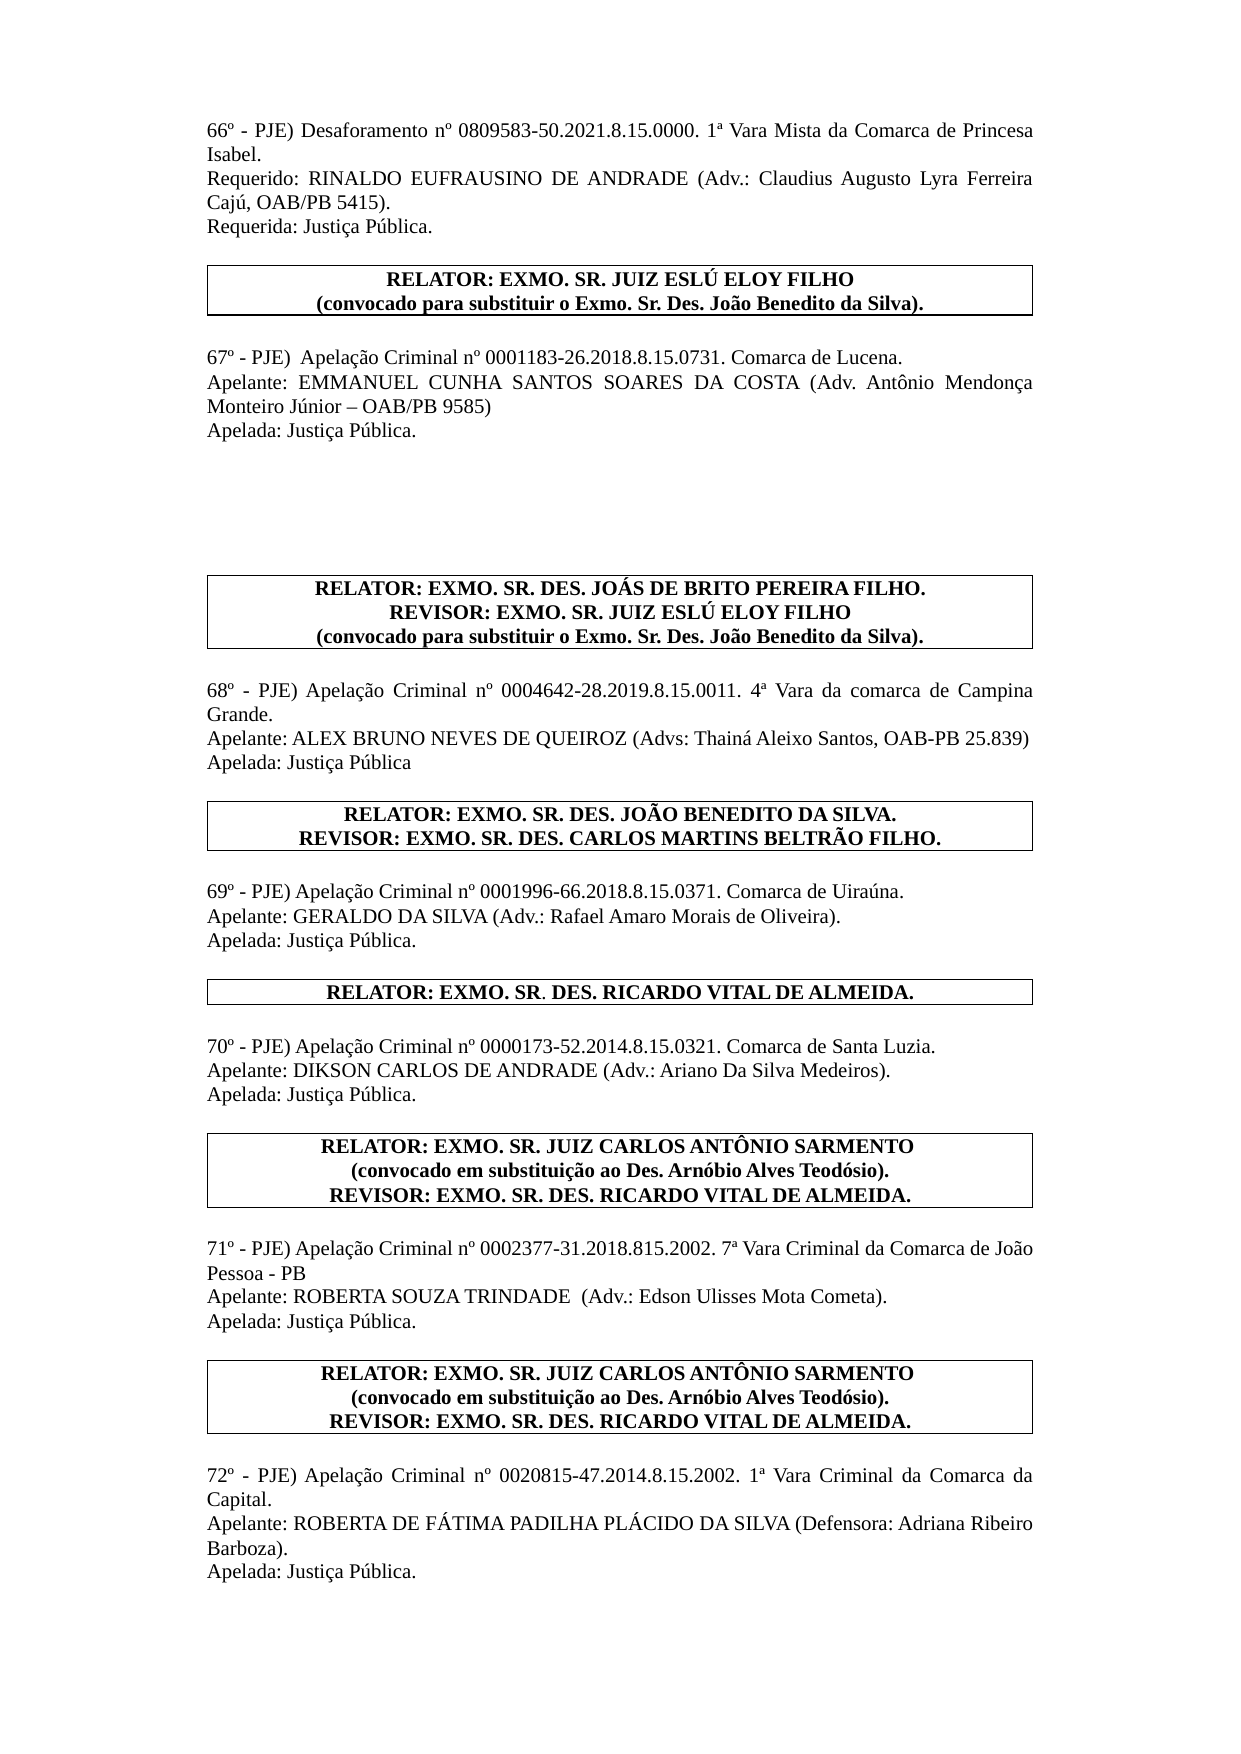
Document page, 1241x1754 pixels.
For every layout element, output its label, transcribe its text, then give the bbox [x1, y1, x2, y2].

text 66º - PJE) Desaforamento nº 0809583-50.2021.8.15.0000. 1ª Vara Mista da Comarca de Princesa Isabel. [207, 118, 1033, 166]
text RELATOR: EXMO. SR. DES. JOÃO BENEDITO DA SILVA. [208, 802, 1032, 824]
text RELATOR: EXMO. SR. JUIZ ESLÚ ELOY FILHO [208, 266, 1032, 289]
text Apelada: Justiça Pública. [207, 1559, 1033, 1583]
text Apelante: DIKSON CARLOS DE ANDRADE (Adv.: Ariano Da Silva Medeiros). [207, 1058, 1033, 1082]
text REVISOR: EXMO. SR. JUIZ ESLÚ ELOY FILHO [208, 599, 1032, 623]
text (convocado para substituir o Exmo. Sr. Des. João Benedito da Silva). [208, 289, 1032, 314]
text RELATOR: EXMO. SR. DES. RICARDO VITAL DE ALMEIDA. [208, 980, 1032, 1004]
text RELATOR: EXMO. SR. JUIZ CARLOS ANTÔNIO SARMENTO [208, 1134, 1032, 1157]
text 71º - PJE) Apelação Criminal nº 0002377-31.2018.815.2002. 7ª Vara Criminal da Comarca de João Pessoa - PB [207, 1236, 1033, 1284]
text Requerido: RINALDO EUFRAUSINO DE ANDRADE (Adv.: Claudius Augusto Lyra Ferreira Cajú, OAB/PB 5415). [207, 166, 1033, 214]
text Apelada: Justiça Pública. [207, 418, 1033, 442]
text 69º - PJE) Apelação Criminal nº 0001996-66.2018.8.15.0371. Comarca de Uiraúna. [207, 879, 1033, 903]
text Apelante: GERALDO DA SILVA (Adv.: Rafael Amaro Morais de Oliveira). [207, 903, 1033, 928]
text Apelante: ROBERTA SOUZA TRINDADE (Adv.: Edson Ulisses Mota Cometa). [207, 1284, 1033, 1308]
text Apelada: Justiça Pública. [207, 928, 1033, 952]
text (convocado em substituição ao Des. Arnóbio Alves Teodósio). [208, 1157, 1032, 1181]
text Apelante: EMMANUEL CUNHA SANTOS SOARES DA COSTA (Adv. Antônio Mendonça Monteiro Júnior – OAB/PB 9585) [207, 370, 1033, 418]
text RELATOR: EXMO. SR. JUIZ CARLOS ANTÔNIO SARMENTO [208, 1361, 1032, 1384]
text Apelante: ROBERTA DE FÁTIMA PADILHA PLÁCIDO DA SILVA (Defensora: Adriana Ribeiro Barboza). [207, 1511, 1033, 1559]
text REVISOR: EXMO. SR. DES. RICARDO VITAL DE ALMEIDA. [208, 1181, 1032, 1207]
text 68º - PJE) Apelação Criminal nº 0004642-28.2019.8.15.0011. 4ª Vara da comarca de Campina Grande. [207, 678, 1033, 726]
text Apelada: Justiça Pública [207, 750, 1033, 774]
text REVISOR: EXMO. SR. DES. RICARDO VITAL DE ALMEIDA. [208, 1408, 1032, 1433]
text Apelante: ALEX BRUNO NEVES DE QUEIROZ (Advs: Thainá Aleixo Santos, OAB-PB 25.839) [207, 726, 1033, 750]
text Apelada: Justiça Pública. [207, 1082, 1033, 1106]
text 72º - PJE) Apelação Criminal nº 0020815-47.2014.8.15.2002. 1ª Vara Criminal da Comarca da Capital. [207, 1463, 1033, 1511]
text 70º - PJE) Apelação Criminal nº 0000173-52.2014.8.15.0321. Comarca de Santa Luzia. [207, 1034, 1033, 1058]
text Apelada: Justiça Pública. [207, 1308, 1033, 1333]
text (convocado para substituir o Exmo. Sr. Des. João Benedito da Silva). [208, 623, 1032, 648]
text REVISOR: EXMO. SR. DES. CARLOS MARTINS BELTRÃO FILHO. [208, 824, 1032, 850]
text (convocado em substituição ao Des. Arnóbio Alves Teodósio). [208, 1384, 1032, 1408]
text Requerida: Justiça Pública. [207, 214, 1033, 238]
text RELATOR: EXMO. SR. DES. JOÁS DE BRITO PEREIRA FILHO. [208, 576, 1032, 599]
text 67º - PJE) Apelação Criminal nº 0001183-26.2018.8.15.0731. Comarca de Lucena. [207, 345, 1033, 369]
